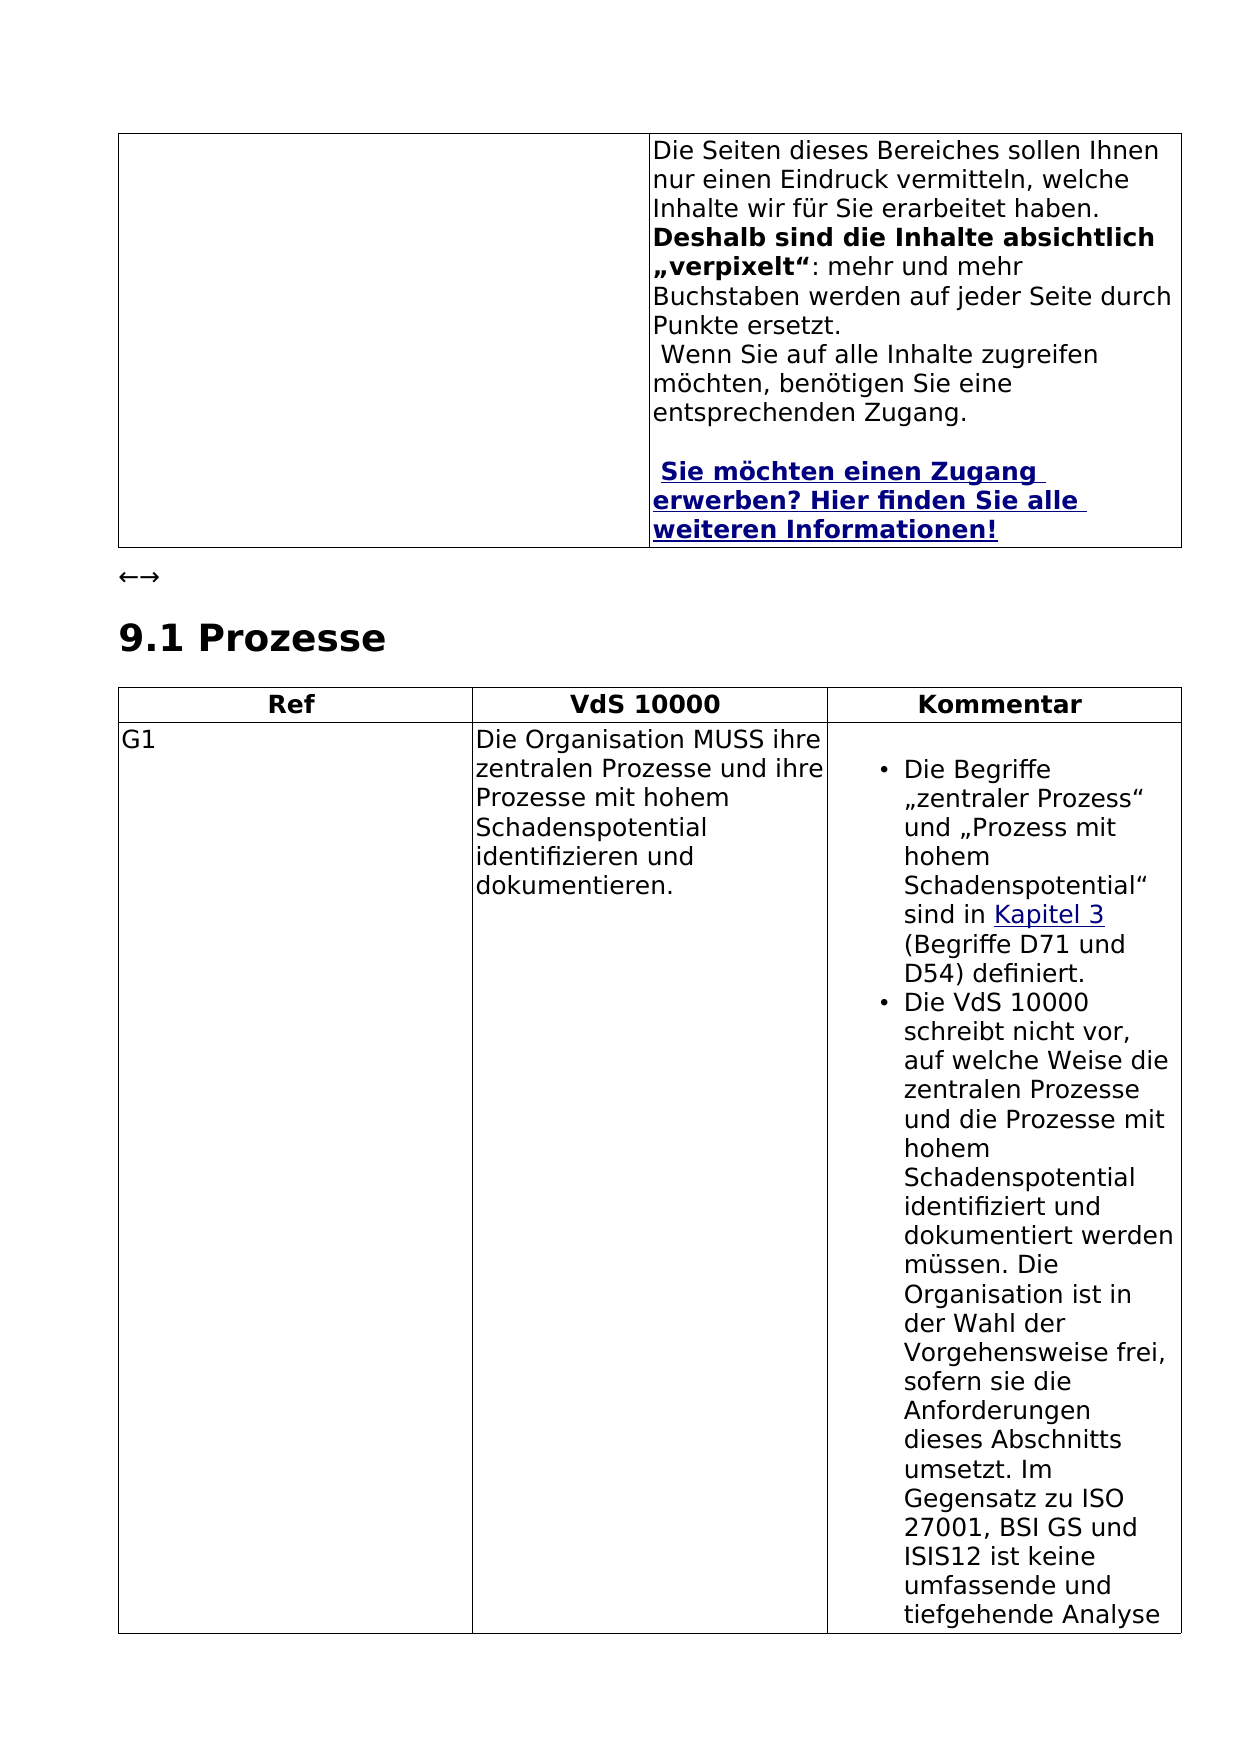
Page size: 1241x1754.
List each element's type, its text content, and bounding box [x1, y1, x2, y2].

text ←→ [118, 562, 1181, 591]
subtitle 9.1 Prozesse [118, 616, 1181, 660]
table_header VdS 10000 [473, 688, 827, 722]
table_header [119, 134, 649, 547]
table_header Ref [119, 688, 472, 722]
table_cell G1 [119, 723, 472, 1633]
table_cell Die Begriffe „zentraler Prozess“ und „Prozess mit hohem Schadenspotential“ sind in Kapitel 3 (Begriffe D71 und D54) definiert. Die VdS 10000 schreibt nicht vor, auf welche Weise die zentralen Prozesse und die Prozesse mit hohem Schadenspotential identifiziert und dokumentiert werden müssen. Die Organisation ist in der Wahl der Vorgehensweise frei, sofern sie die Anforderungen dieses Abschnitts umsetzt. Im Gegensatz zu ISO 27001, BSI GS und ISIS12 ist keine umfassende und tiefgehende Analyse gefordert. Um di. z.ntral.n Proz…. und di. Proz…. mit hoh.m Schad.n.pot.ntial zu .rmitt.ln, kann z. B. .in Work.hop mit d.m Topmanag.m.nt .tattfind.n, in d.m g.zi.lt. Frag.n g..t.llt und di. Erg.bni… dokum.nti.rt w.rd.n. Di. z.ntral.n Proz…. .in.r Organi.ation la…n .ich mit Hilf. folg.nd.r Frag.n .rmitt.ln: „Wa. i.t di. Aufgab. d.r Organi.ation?“ „W../wom.t v.rd..nt d.. Org.n…t.on G.ld?“ „W.. .t.llt d.. Org.n…t.on ..ch.r, d… … .uch .n Zukunft (z. B. .nzw.. od.r dr.. J.hr.n) G.ld v.rd..n.n k.nn?“ D.. Pr.z…. m.t h.h.m Sch.d.n.p.t.nt..l l….n ..ch m.t H.lf. d.r f.lg.nd.n Fr.g.n .rm.tt.ln: „G.bt .. Pr.z…., d.. .mm.r (!) .b..l.t k.rr.kt .bl..f.n m….n?“ „G.b. .. Pr.z…., d.. .mm.r (!) z. ..n.m .x.k. v.r….b.n.n Z…..nk. .d.r .nn.rh..b ..n.r d.f.n..r..n Z……nn. .b…f.n m….n?“ [828, 723, 1181, 1633]
table_cell Die Organisation MUSS ihre zentralen Prozesse und ihre Prozesse mit hohem Schadenspotential identifizieren und dokumentieren. [473, 723, 827, 1633]
table_header Kommentar [828, 688, 1181, 722]
table_header Die Seiten dieses Bereiches sollen Ihnen nur einen Eindruck vermitteln, welche Inhalte wir für Sie erarbeitet haben. Deshalb sind die Inhalte absichtlich „verpixelt“: mehr und mehr Buchstaben werden auf jeder Seite durch Punkte ersetzt. Wenn Sie auf alle Inhalte zugreifen möchten, benötigen Sie eine entsprechenden Zugang. Sie möchten einen Zugang erwerben? Hier finden Sie alle weiteren Informationen! [650, 134, 1181, 547]
